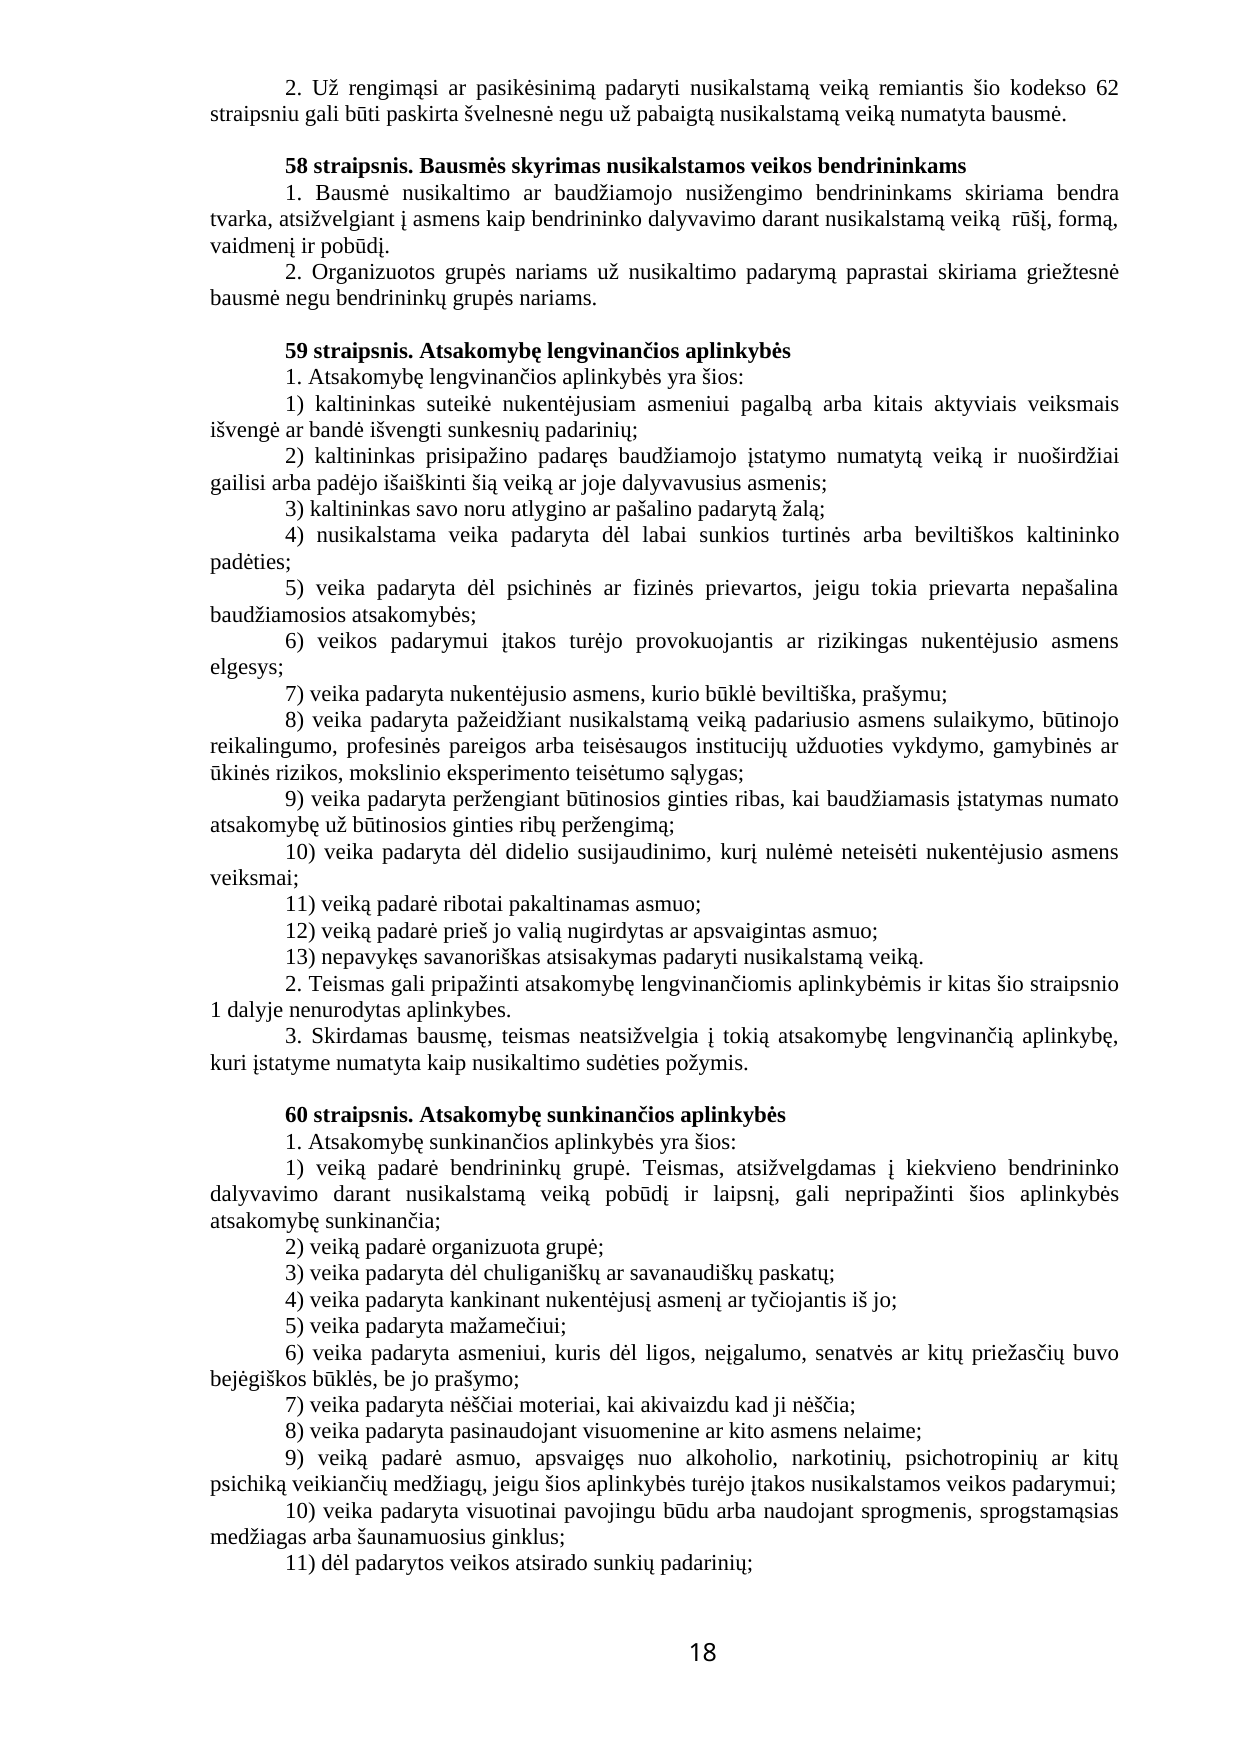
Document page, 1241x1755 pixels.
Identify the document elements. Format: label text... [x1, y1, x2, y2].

text 6) veikos padarymui įtakos turėjo provokuojantis ar rizikingas nukentėjusio asmens elgesys; [210, 627, 1120, 680]
text 13) nepavykęs savanoriškas atsisakymas padaryti nusikalstamą veiką. [210, 943, 1120, 969]
text 12) veiką padarė prieš jo valią nugirdytas ar apsvaigintas asmuo; [210, 917, 1120, 943]
text 7) veika padaryta nukentėjusio asmens, kurio būklė beviltiška, prašymu; [210, 680, 1120, 706]
text 2. Teismas gali pripažinti atsakomybę lengvinančiomis aplinkybėmis ir kitas šio straipsnio 1 dalyje nenurodytas aplinkybes. [210, 969, 1120, 1022]
text 1. Bausmė nusikaltimo ar baudžiamojo nusižengimo bendrininkams skiriama bendra tvarka, atsižvelgiant į asmens kaip bendrininko dalyvavimo darant nusikalstamą veiką rūšį, formą, vaidmenį ir pobūdį. [210, 179, 1120, 258]
text 1) veiką padarė bendrininkų grupė. Teismas, atsižvelgdamas į kiekvieno bendrininko dalyvavimo darant nusikalstamą veiką pobūdį ir laipsnį, gali nepripažinti šios aplinkybės atsakomybę sunkinančia; [210, 1154, 1120, 1233]
text 11) dėl padarytos veikos atsirado sunkių padarinių; [210, 1549, 1120, 1576]
text 1. Atsakomybę sunkinančios aplinkybės yra šios: [210, 1128, 1120, 1154]
text 3) veika padaryta dėl chuliganiškų ar savanaudiškų paskatų; [210, 1259, 1120, 1286]
text 9) veika padaryta peržengiant būtinosios ginties ribas, kai baudžiamasis įstatymas numato atsakomybę už būtinosios ginties ribų peržengimą; [210, 785, 1120, 838]
text 8) veika padaryta pažeidžiant nusikalstamą veiką padariusio asmens sulaikymo, būtinojo reikalingumo, profesinės pareigos arba teisėsaugos institucijų užduoties vykdymo, gamybinės ar ūkinės rizikos, mokslinio eksperimento teisėtumo sąlygas; [210, 706, 1120, 785]
text 2. Organizuotos grupės nariams už nusikaltimo padarymą paprastai skiriama griežtesnė bausmė negu bendrininkų grupės nariams. [210, 258, 1120, 311]
text 4) veika padaryta kankinant nukentėjusį asmenį ar tyčiojantis iš jo; [210, 1286, 1120, 1312]
text 11) veiką padarė ribotai pakaltinamas asmuo; [210, 891, 1120, 917]
text 1. Atsakomybę lengvinančios aplinkybės yra šios: [210, 363, 1120, 390]
text 60 straipsnis. Atsakomybę sunkinančios aplinkybės [210, 1101, 1120, 1128]
text 10) veika padaryta dėl didelio susijaudinimo, kurį nulėmė neteisėti nukentėjusio asmens veiksmai; [210, 838, 1120, 891]
text 6) veika padaryta asmeniui, kuris dėl ligos, neįgalumo, senatvės ar kitų priežasčių buvo bejėgiškos būklės, be jo prašymo; [210, 1338, 1120, 1391]
text 59 straipsnis. Atsakomybę lengvinančios aplinkybės [210, 337, 1120, 363]
text 9) veiką padarė asmuo, apsvaigęs nuo alkoholio, narkotinių, psichotropinių ar kitų psichiką veikiančių medžiagų, jeigu šios aplinkybės turėjo įtakos nusikalstamos veikos padarymui; [210, 1444, 1120, 1497]
text 8) veika padaryta pasinaudojant visuomenine ar kito asmens nelaime; [210, 1418, 1120, 1444]
text 10) veika padaryta visuotinai pavojingu būdu arba naudojant sprogmenis, sprogstamąsias medžiagas arba šaunamuosius ginklus; [210, 1497, 1120, 1549]
text 2) veiką padarė organizuota grupė; [210, 1233, 1120, 1259]
text 1) kaltininkas suteikė nukentėjusiam asmeniui pagalbą arba kitais aktyviais veiksmais išvengė ar bandė išvengti sunkesnių padarinių; [210, 390, 1120, 442]
text 5) veika padaryta dėl psichinės ar fizinės prievartos, jeigu tokia prievarta nepašalina baudžiamosios atsakomybės; [210, 574, 1120, 627]
text 5) veika padaryta mažamečiui; [210, 1312, 1120, 1338]
text 4) nusikalstama veika padaryta dėl labai sunkios turtinės arba beviltiškos kaltininko padėties; [210, 522, 1120, 574]
text 7) veika padaryta nėščiai moteriai, kai akivaizdu kad ji nėščia; [210, 1391, 1120, 1418]
text 2. Už rengimąsi ar pasikėsinimą padaryti nusikalstamą veiką remiantis šio kodekso 62 straipsniu gali būti paskirta švelnesnė negu už pabaigtą nusikalstamą veiką numatyta bausmė. [210, 73, 1120, 126]
text 3. Skirdamas bausmę, teismas neatsižvelgia į tokią atsakomybę lengvinančią aplinkybę, kuri įstatyme numatyta kaip nusikaltimo sudėties požymis. [210, 1022, 1120, 1075]
text 3) kaltininkas savo noru atlygino ar pašalino padarytą žalą; [210, 495, 1120, 522]
text 2) kaltininkas prisipažino padaręs baudžiamojo įstatymo numatytą veiką ir nuoširdžiai gailisi arba padėjo išaiškinti šią veiką ar joje dalyvavusius asmenis; [210, 442, 1120, 495]
text 58 straipsnis. Bausmės skyrimas nusikalstamos veikos bendrininkams [210, 153, 1120, 179]
